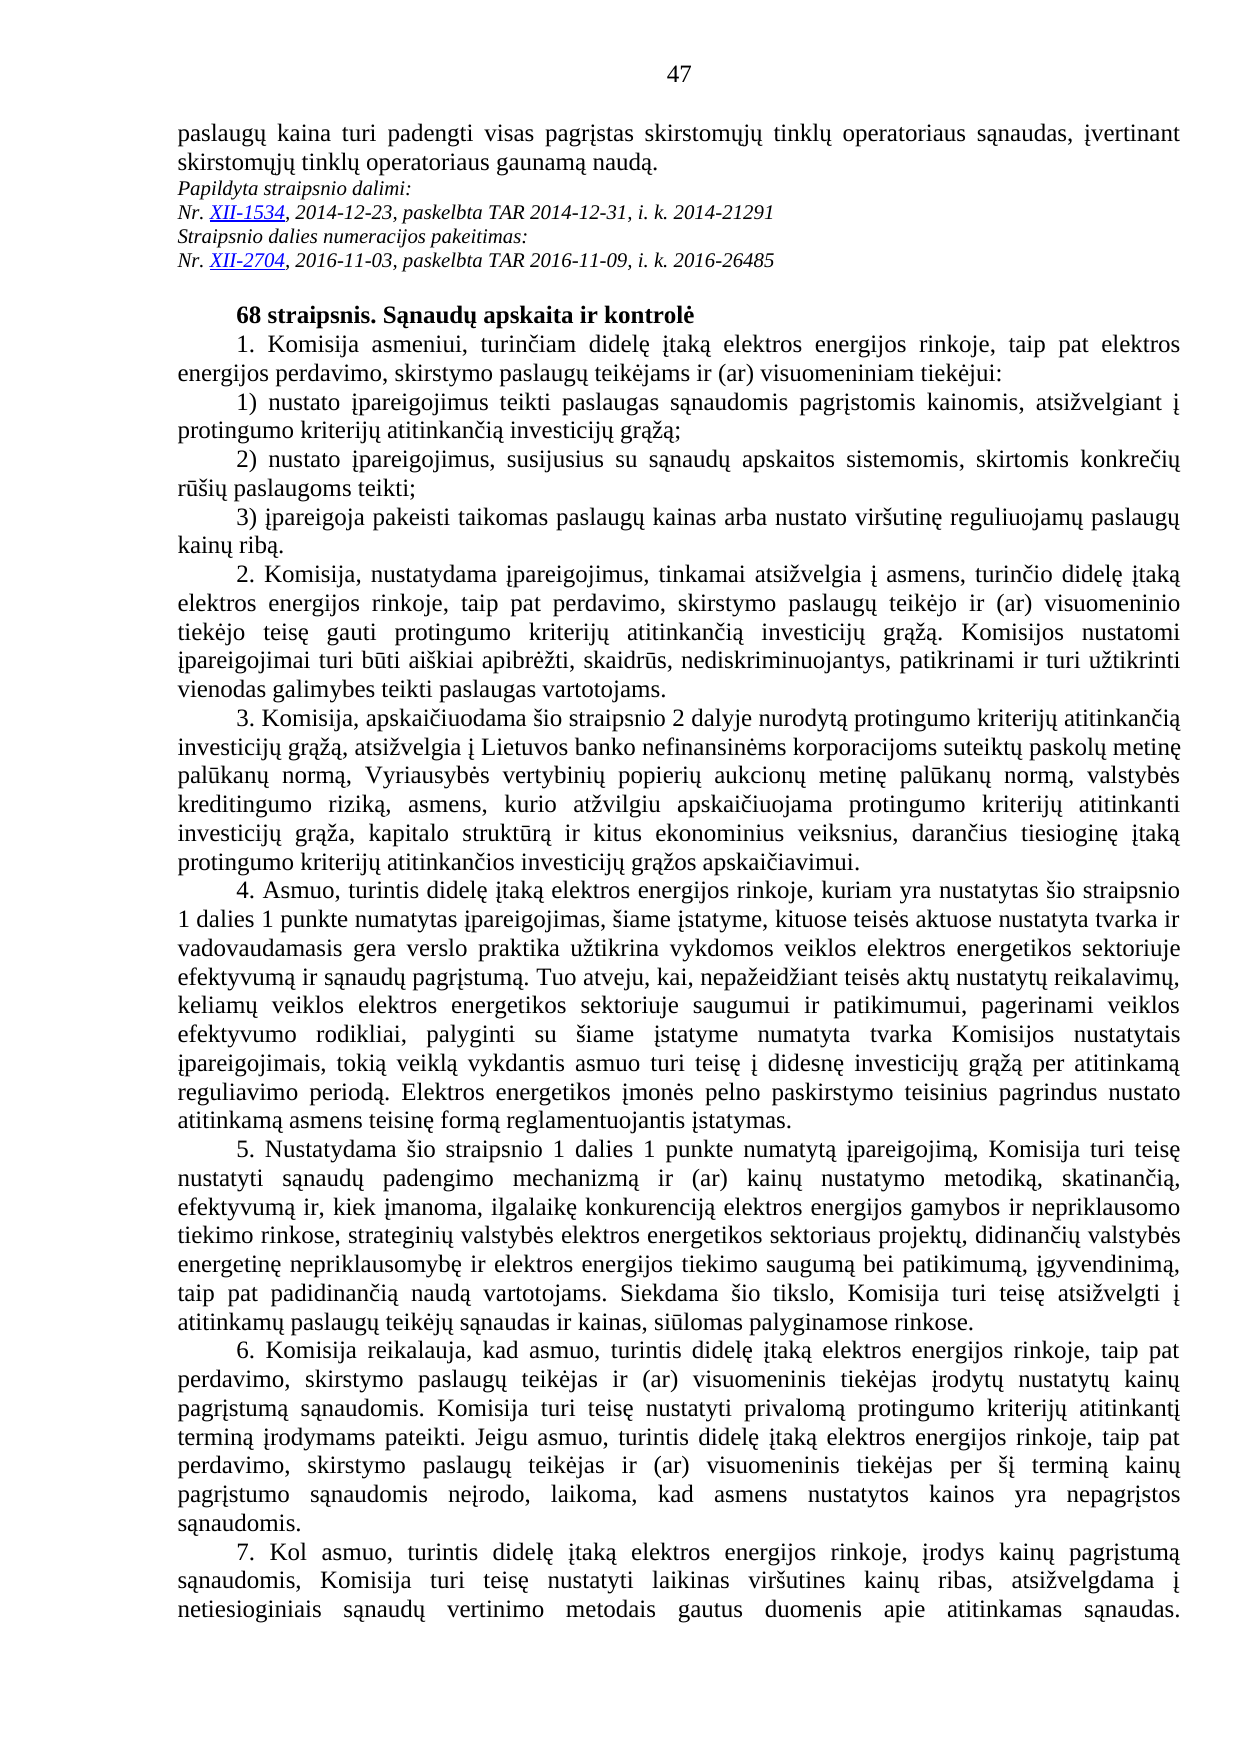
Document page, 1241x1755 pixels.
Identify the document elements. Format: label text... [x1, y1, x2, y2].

text 1) nustato įpareigojimus teikti paslaugas sąnaudomis pagrįstomis kainomis, atsižvelgiant į protingumo kriterijų atitinkančią investicijų grąžą; [177, 387, 1181, 444]
text 1. Komisija asmeniui, turinčiam didelę įtaką elektros energijos rinkoje, taip pat elektros energijos perdavimo, skirstymo paslaugų teikėjams ir (ar) visuomeniniam tiekėjui: [177, 329, 1181, 387]
text 3) įpareigoja pakeisti taikomas paslaugų kainas arba nustato viršutinę reguliuojamų paslaugų kainų ribą. [177, 502, 1181, 559]
text paslaugų kaina turi padengti visas pagrįstas skirstomųjų tinklų operatoriaus sąnaudas, įvertinant skirstomųjų tinklų operatoriaus gaunamą naudą. [177, 118, 1181, 176]
text Papildyta straipsnio dalimi: [177, 176, 1181, 200]
text 5. Nustatydama šio straipsnio 1 dalies 1 punkte numatytą įpareigojimą, Komisija turi teisę nustatyti sąnaudų padengimo mechanizmą ir (ar) kainų nustatymo metodiką, skatinančią, efektyvumą ir, kiek įmanoma, ilgalaikę konkurenciją elektros energijos gamybos ir nepriklausomo tiekimo rinkose, strateginių valstybės elektros energetikos sektoriaus projektų, didinančių valstybės energetinę nepriklausomybę ir elektros energijos tiekimo saugumą bei patikimumą, įgyvendinimą, taip pat padidinančią naudą vartotojams. Siekdama šio tikslo, Komisija turi teisę atsižvelgti į atitinkamų paslaugų teikėjų sąnaudas ir kainas, siūlomas palyginamose rinkose. [177, 1134, 1181, 1336]
text 2) nustato įpareigojimus, susijusius su sąnaudų apskaitos sistemomis, skirtomis konkrečių rūšių paslaugoms teikti; [177, 444, 1181, 502]
text 68 straipsnis. Sąnaudų apskaita ir kontrolė [177, 301, 1181, 329]
text Nr. XII-1534, 2014-12-23, paskelbta TAR 2014-12-31, i. k. 2014-21291 [177, 200, 1181, 224]
text Nr. XII-2704, 2016-11-03, paskelbta TAR 2016-11-09, i. k. 2016-26485 [177, 248, 1181, 272]
text 6. Komisija reikalauja, kad asmuo, turintis didelę įtaką elektros energijos rinkoje, taip pat perdavimo, skirstymo paslaugų teikėjas ir (ar) visuomeninis tiekėjas įrodytų nustatytų kainų pagrįstumą sąnaudomis. Komisija turi teisę nustatyti privalomą protingumo kriterijų atitinkantį terminą įrodymams pateikti. Jeigu asmuo, turintis didelę įtaką elektros energijos rinkoje, taip pat perdavimo, skirstymo paslaugų teikėjas ir (ar) visuomeninis tiekėjas per šį terminą kainų pagrįstumo sąnaudomis neįrodo, laikoma, kad asmens nustatytos kainos yra nepagrįstos sąnaudomis. [177, 1336, 1181, 1537]
text 3. Komisija, apskaičiuodama šio straipsnio 2 dalyje nurodytą protingumo kriterijų atitinkančią investicijų grąžą, atsižvelgia į Lietuvos banko nefinansinėms korporacijoms suteiktų paskolų metinę palūkanų normą, Vyriausybės vertybinių popierių aukcionų metinę palūkanų normą, valstybės kreditingumo riziką, asmens, kurio atžvilgiu apskaičiuojama protingumo kriterijų atitinkanti investicijų grąža, kapitalo struktūrą ir kitus ekonominius veiksnius, darančius tiesioginę įtaką protingumo kriterijų atitinkančios investicijų grąžos apskaičiavimui. [177, 703, 1181, 876]
text 2. Komisija, nustatydama įpareigojimus, tinkamai atsižvelgia į asmens, turinčio didelę įtaką elektros energijos rinkoje, taip pat perdavimo, skirstymo paslaugų teikėjo ir (ar) visuomeninio tiekėjo teisę gauti protingumo kriterijų atitinkančią investicijų grąžą. Komisijos nustatomi įpareigojimai turi būti aiškiai apibrėžti, skaidrūs, nediskriminuojantys, patikrinami ir turi užtikrinti vienodas galimybes teikti paslaugas vartotojams. [177, 559, 1181, 703]
text 4. Asmuo, turintis didelę įtaką elektros energijos rinkoje, kuriam yra nustatytas šio straipsnio 1 dalies 1 punkte numatytas įpareigojimas, šiame įstatyme, kituose teisės aktuose nustatyta tvarka ir vadovaudamasis gera verslo praktika užtikrina vykdomos veiklos elektros energetikos sektoriuje efektyvumą ir sąnaudų pagrįstumą. Tuo atveju, kai, nepažeidžiant teisės aktų nustatytų reikalavimų, keliamų veiklos elektros energetikos sektoriuje saugumui ir patikimumui, pagerinami veiklos efektyvumo rodikliai, palyginti su šiame įstatyme numatyta tvarka Komisijos nustatytais įpareigojimais, tokią veiklą vykdantis asmuo turi teisę į didesnę investicijų grąžą per atitinkamą reguliavimo periodą. Elektros energetikos įmonės pelno paskirstymo teisinius pagrindus nustato atitinkamą asmens teisinę formą reglamentuojantis įstatymas. [177, 876, 1181, 1134]
text 7. Kol asmuo, turintis didelę įtaką elektros energijos rinkoje, įrodys kainų pagrįstumą sąnaudomis, Komisija turi teisę nustatyti laikinas viršutines kainų ribas, atsižvelgdama į netiesioginiais sąnaudų vertinimo metodais gautus duomenis apie atitinkamas sąnaudas. [177, 1537, 1181, 1623]
text Straipsnio dalies numeracijos pakeitimas: [177, 224, 1181, 248]
